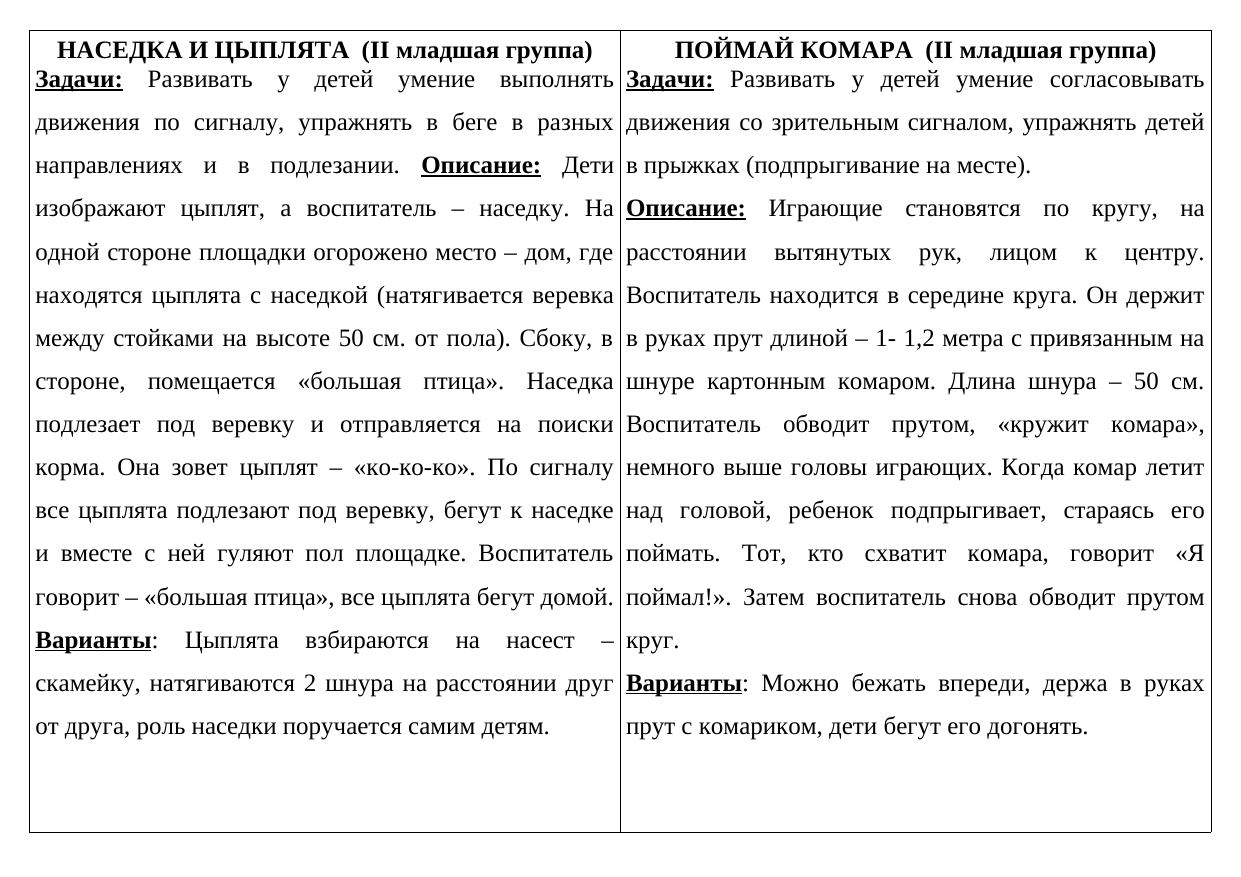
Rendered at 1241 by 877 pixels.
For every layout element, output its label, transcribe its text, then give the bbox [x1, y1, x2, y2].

table_cell НАСЕДКА И ЦЫПЛЯТА (II младшая группа) Задачи: Развивать у детей умение выполнять движения по сигналу, упражнять в беге в разных направлениях и в подлезании. Описание: Дети изображают цыплят, а воспитатель – наседку. На одной стороне площадки огорожено место – дом, где находятся цыплята с наседкой (натягивается веревка между стойками на высоте 50 см. от пола). Сбоку, в стороне, помещается «большая птица». Наседка подлезает под веревку и отправляется на поиски корма. Она зовет цыплят – «ко-ко-ко». По сигналу все цыплята подлезают под веревку, бегут к наседке и вместе с ней гуляют пол площадке. Воспитатель говорит – «большая птица», все цыплята бегут домой. Варианты: Цыплята взбираются на насест – скамейку, натягиваются 2 шнура на расстоянии друг от друга, роль наседки поручается самим детям. [30, 31, 620, 832]
table_cell ПОЙМАЙ КОМАРА (II младшая группа) Задачи: Развивать у детей умение согласовывать движения со зрительным сигналом, упражнять детей в прыжках (подпрыгивание на месте). Описание: Играющие становятся по кругу, на расстоянии вытянутых рук, лицом к центру. Воспитатель находится в середине круга. Он держит в руках прут длиной – 1- 1,2 метра с привязанным на шнуре картонным комаром. Длина шнура – 50 см. Воспитатель обводит прутом, «кружит комара», немного выше головы играющих. Когда комар летит над головой, ребенок подпрыгивает, стараясь его поймать. Тот, кто схватит комара, говорит «Я поймал!». Затем воспитатель снова обводит прутом круг. Варианты: Можно бежать впереди, держа в руках прут с комариком, дети бегут его догонять. [621, 31, 1211, 832]
